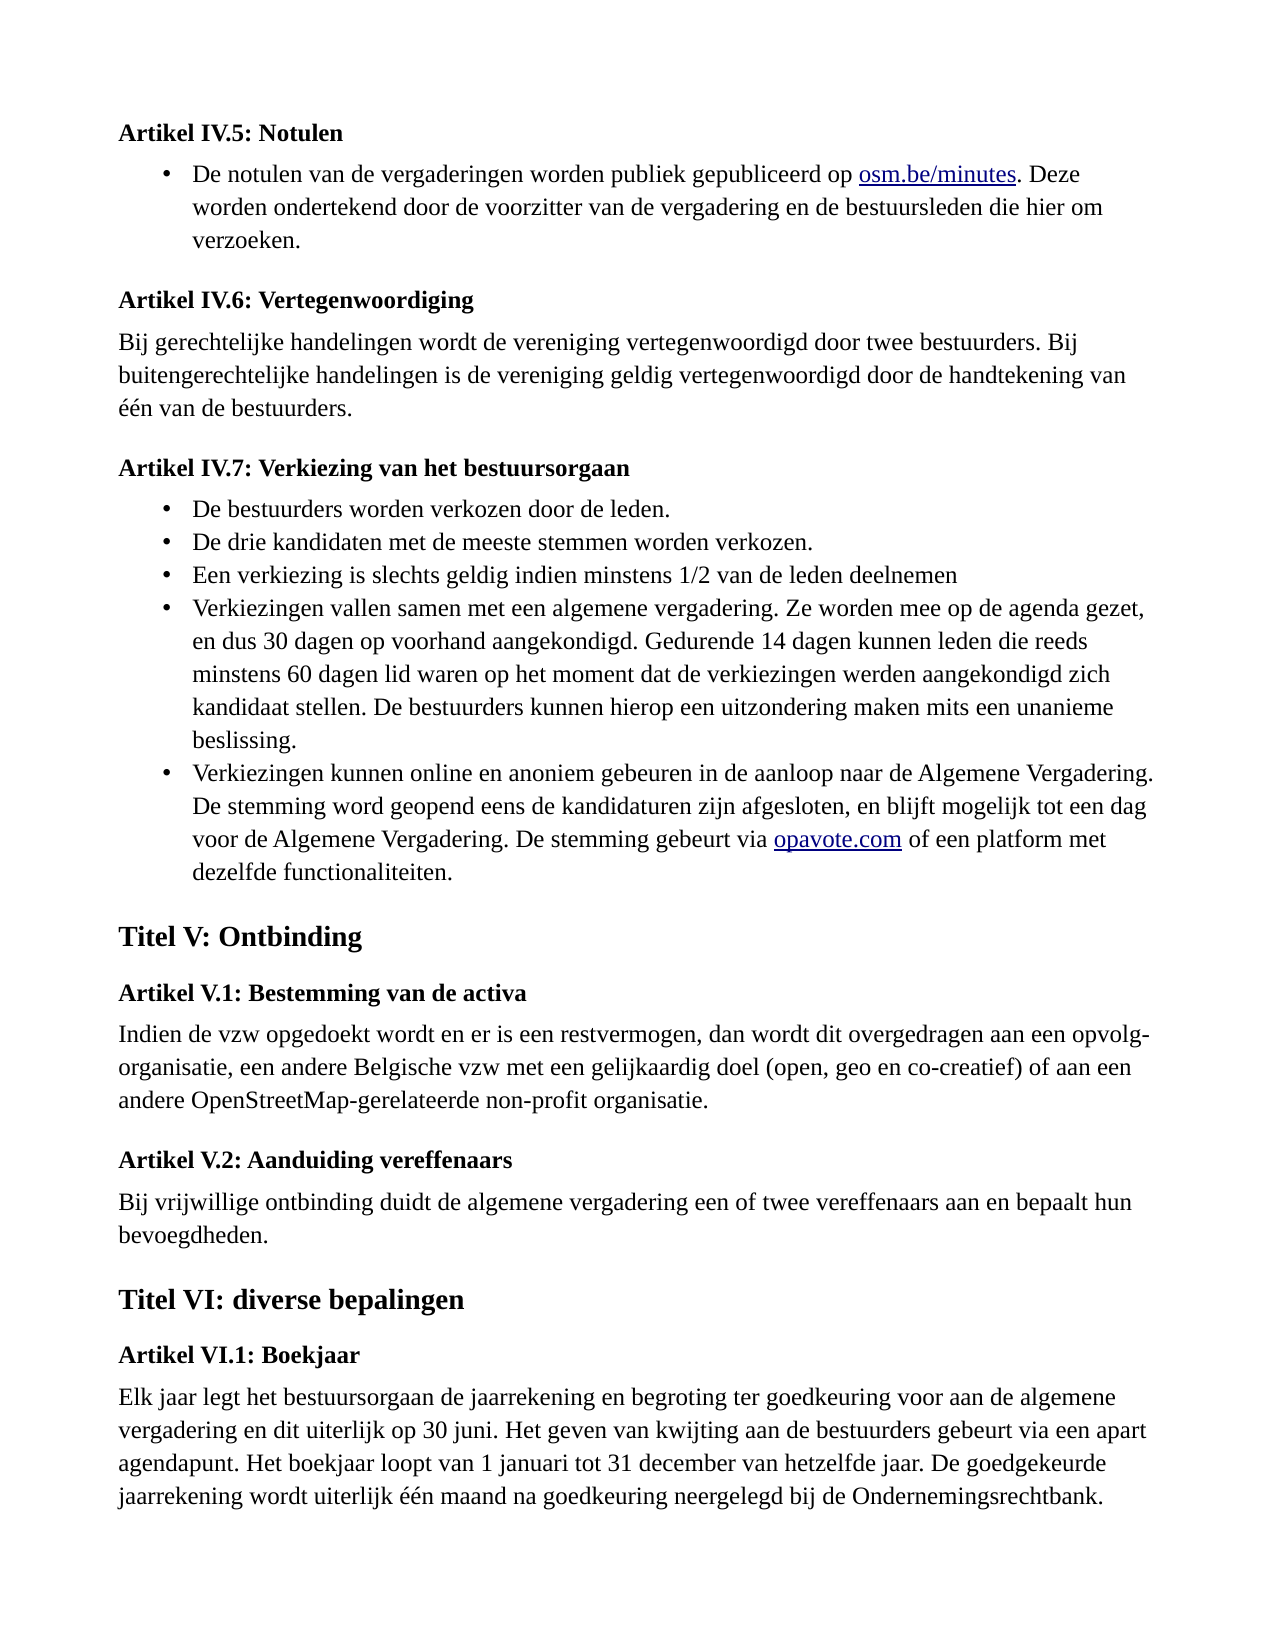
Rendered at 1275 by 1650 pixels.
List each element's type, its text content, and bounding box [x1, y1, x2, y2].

text Elk jaar legt het bestuursorgaan de jaarrekening en begroting ter goedkeuring voor aan de algemene vergadering en dit uiterlijk op 30 juni. Het geven van kwijting aan de bestuurders gebeurt via een apart agendapunt. Het boekjaar loopt van 1 januari tot 31 december van hetzelfde jaar. De goedgekeurde jaarrekening wordt uiterlijk één maand na goedkeuring neergelegd bij de Ondernemingsrechtbank. [118, 1382, 1157, 1509]
list Verkiezingen kunnen online en anoniem gebeuren in de aanloop naar de Algemene Vergadering. De stemming word geopend eens de kandidaturen zijn afgesloten, en blijft mogelijk tot een dag voor de Algemene Vergadering. De stemming gebeurt via opavote.com of een platform met dezelfde functionaliteiten. [162, 758, 1157, 886]
subtitle Artikel V.1: Bestemming van de activa [118, 978, 1157, 1007]
subtitle Artikel IV.7: Verkiezing van het bestuursorgaan [118, 453, 1157, 482]
list De bestuurders worden verkozen door de leden. [162, 494, 1157, 523]
text Bij vrijwillige ontbinding duidt de algemene vergadering een of twee vereffenaars aan en bepaalt hun bevoegdheden. [118, 1187, 1157, 1248]
subtitle Artikel IV.6: Vertegenwoordiging [118, 286, 1157, 314]
list Verkiezingen vallen samen met een algemene vergadering. Ze worden mee op de agenda gezet, en dus 30 dagen op voorhand aangekondigd. Gedurende 14 dagen kunnen leden die reeds minstens 60 dagen lid waren op het moment dat de verkiezingen werden aangekondigd zich kandidaat stellen. De bestuurders kunnen hierop een uitzondering maken mits een unanieme beslissing. [162, 593, 1157, 754]
list Een verkiezing is slechts geldig indien minstens 1/2 van de leden deelnemen [162, 560, 1157, 589]
subtitle Titel VI: diverse bepalingen [118, 1282, 1157, 1316]
subtitle Titel V: Ontbinding [118, 919, 1157, 953]
text Bij gerechtelijke handelingen wordt de vereniging vertegenwoordigd door twee bestuurders. Bij buitengerechtelijke handelingen is de vereniging geldig vertegenwoordigd door de handtekening van één van de bestuurders. [118, 327, 1157, 422]
subtitle Artikel VI.1: Boekjaar [118, 1341, 1157, 1369]
list De drie kandidaten met de meeste stemmen worden verkozen. [162, 527, 1157, 556]
list De notulen van de vergaderingen worden publiek gepubliceerd op osm.be/minutes. Deze worden ondertekend door de voorzitter van de vergadering en de bestuursleden die hier om verzoeken. [162, 159, 1157, 254]
text Indien de vzw opgedoekt wordt en er is een restvermogen, dan wordt dit overgedragen aan een opvolg-organisatie, een andere Belgische vzw met een gelijkaardig doel (open, geo en co-creatief) of aan een andere OpenStreetMap-gerelateerde non-profit organisatie. [118, 1019, 1157, 1114]
subtitle Artikel IV.5: Notulen [118, 118, 1157, 147]
subtitle Artikel V.2: Aanduiding vereffenaars [118, 1146, 1157, 1174]
